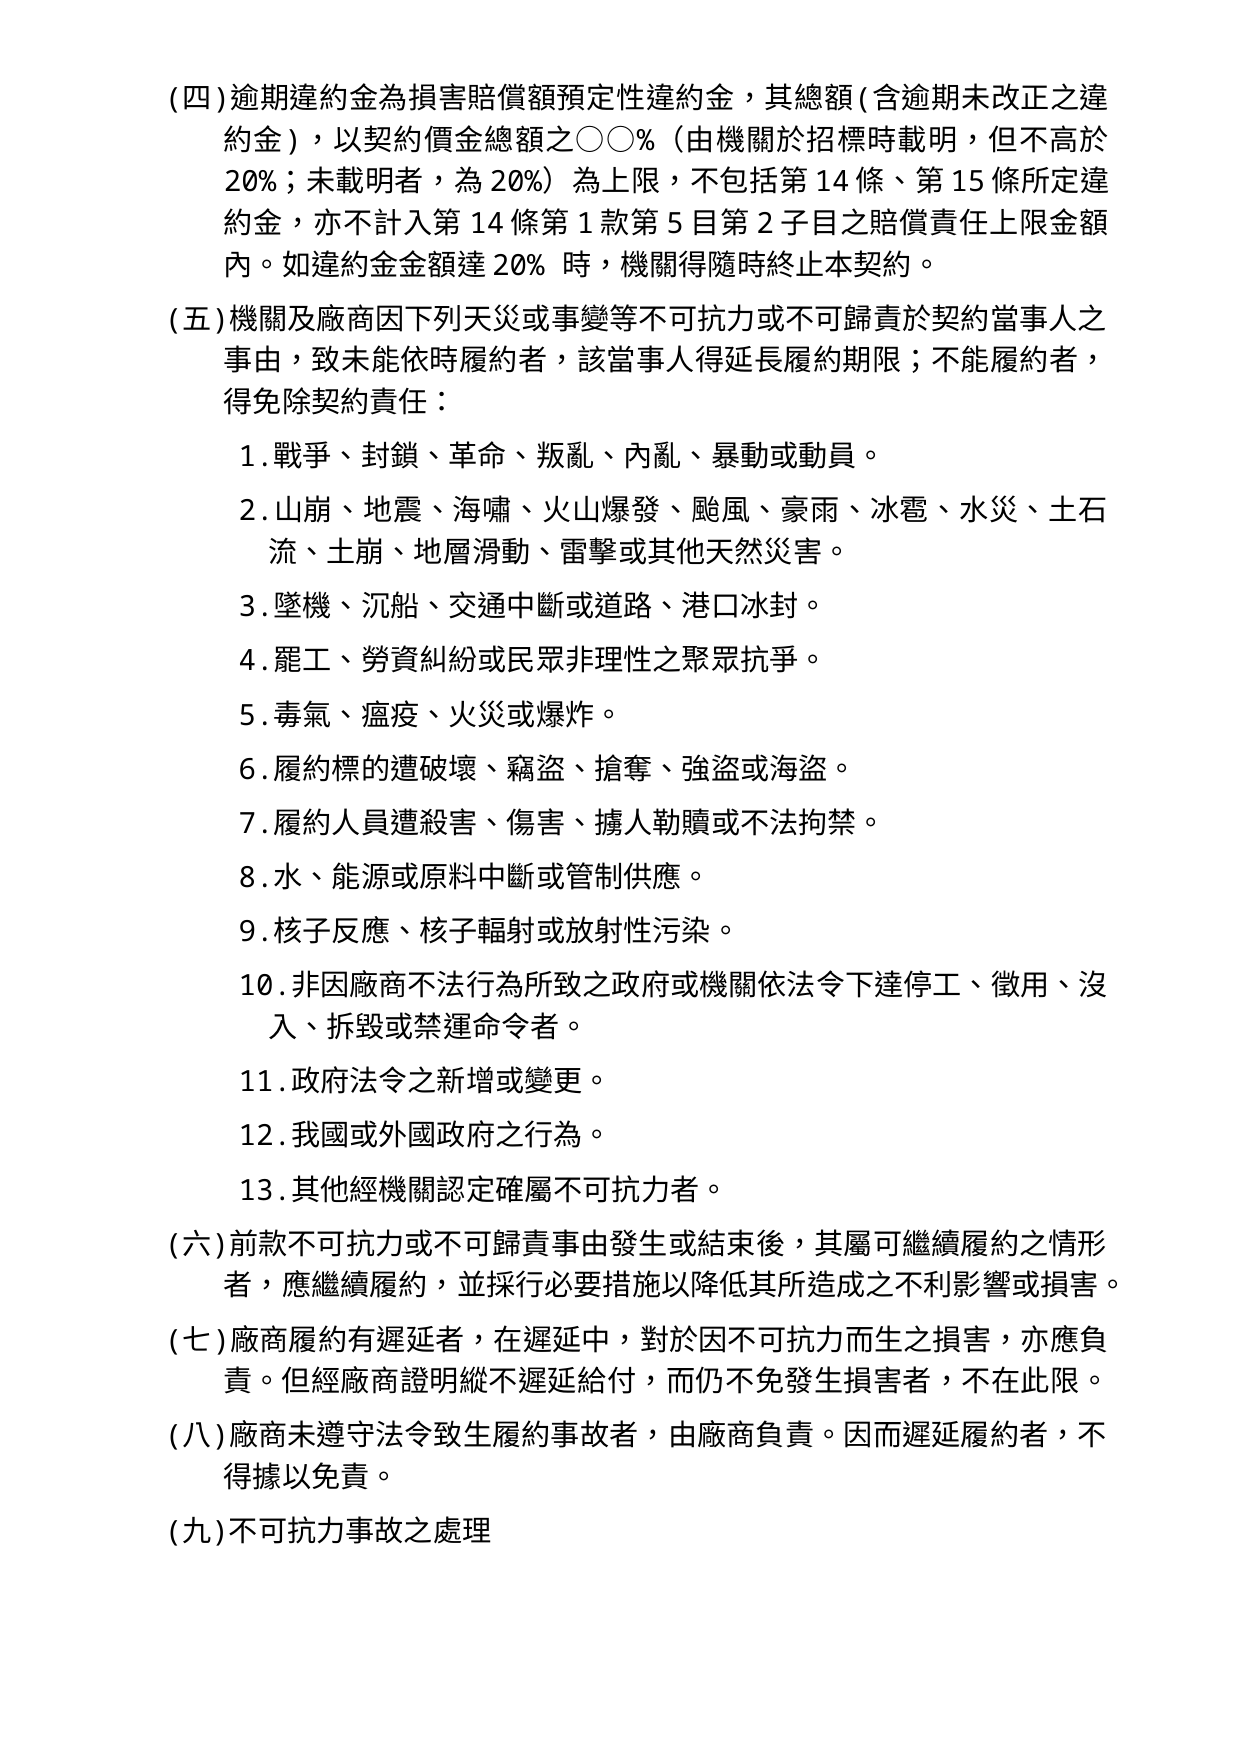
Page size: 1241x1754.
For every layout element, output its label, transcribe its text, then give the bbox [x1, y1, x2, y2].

text (四)逾期違約金為損害賠償額預定性違約金，其總額(含逾期未改正之違約金)，以契約價金總額之○○%（由機關於招標時載明，但不高於20%；未載明者，為20%）為上限，不包括第14條、第15條所定違約金，亦不計入第14條第1款第5目第2子目之賠償責任上限金額內。如違約金金額達20% 時，機關得隨時終止本契約。 [164, 75, 1109, 283]
text 9.核子反應、核子輻射或放射性污染。 [238, 908, 1109, 950]
text (五)機關及廠商因下列天災或事變等不可抗力或不可歸責於契約當事人之事由，致未能依時履約者，該當事人得延長履約期限；不能履約者，得免除契約責任： [164, 296, 1109, 421]
text 1.戰爭、封鎖、革命、叛亂、內亂、暴動或動員。 [238, 433, 1109, 475]
text 13.其他經機關認定確屬不可抗力者。 [238, 1167, 1109, 1208]
text 11.政府法令之新增或變更。 [238, 1058, 1109, 1100]
text (九)不可抗力事故之處理 [164, 1508, 1109, 1550]
text 8.水、能源或原料中斷或管制供應。 [238, 854, 1109, 896]
text (七)廠商履約有遲延者，在遲延中，對於因不可抗力而生之損害，亦應負責。但經廠商證明縱不遲延給付，而仍不免發生損害者，不在此限。 [164, 1317, 1109, 1400]
text 12.我國或外國政府之行為。 [238, 1112, 1109, 1154]
text (六)前款不可抗力或不可歸責事由發生或結束後，其屬可繼續履約之情形者，應繼續履約，並採行必要措施以降低其所造成之不利影響或損害。 [164, 1221, 1109, 1304]
text (八)廠商未遵守法令致生履約事故者，由廠商負責。因而遲延履約者，不得據以免責。 [164, 1412, 1109, 1496]
text 6.履約標的遭破壞、竊盜、搶奪、強盜或海盜。 [238, 746, 1109, 787]
text 5.毒氣、瘟疫、火災或爆炸。 [238, 692, 1109, 733]
text 2.山崩、地震、海嘯、火山爆發、颱風、豪雨、冰雹、水災、土石流、土崩、地層滑動、雷擊或其他天然災害。 [238, 487, 1109, 571]
text 10.非因廠商不法行為所致之政府或機關依法令下達停工、徵用、沒入、拆毀或禁運命令者。 [238, 962, 1109, 1046]
text 4.罷工、勞資糾紛或民眾非理性之聚眾抗爭。 [238, 637, 1109, 679]
text 3.墜機、沉船、交通中斷或道路、港口冰封。 [238, 583, 1109, 625]
text 7.履約人員遭殺害、傷害、擄人勒贖或不法拘禁。 [238, 800, 1109, 842]
